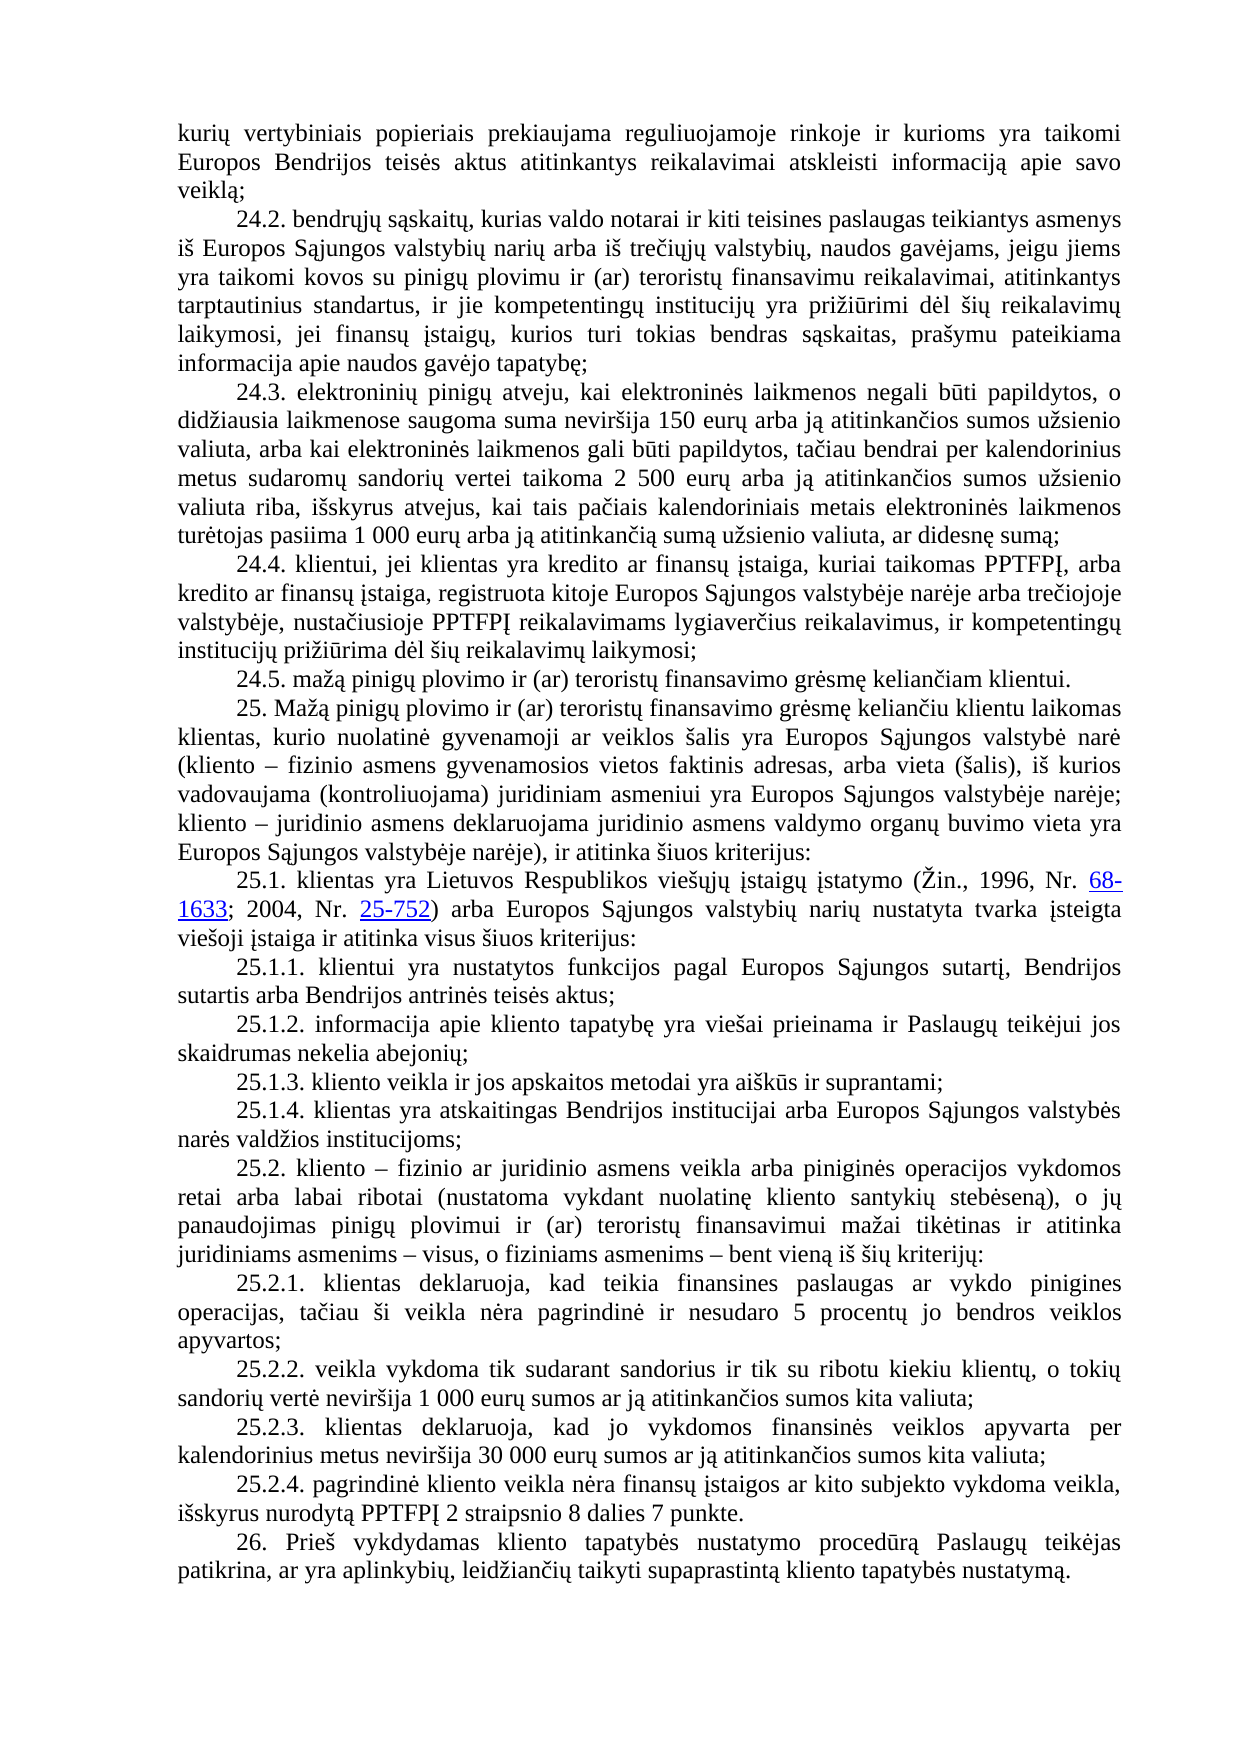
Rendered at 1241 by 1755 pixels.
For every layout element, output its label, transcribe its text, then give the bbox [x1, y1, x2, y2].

text 25.2.3. klientas deklaruoja, kad jo vykdomos finansinės veiklos apyvarta per kalendorinius metus neviršija 30 000 eurų sumos ar ją atitinkančios sumos kita valiuta; [177, 1412, 1122, 1469]
text 25.1.1. klientui yra nustatytos funkcijos pagal Europos Sąjungos sutartį, Bendrijos sutartis arba Bendrijos antrinės teisės aktus; [177, 952, 1122, 1009]
text 25.1.4. klientas yra atskaitingas Bendrijos institucijai arba Europos Sąjungos valstybės narės valdžios institucijoms; [177, 1096, 1122, 1153]
text 25.2. kliento – fizinio ar juridinio asmens veikla arba piniginės operacijos vykdomos retai arba labai ribotai (nustatoma vykdant nuolatinę kliento santykių stebėseną), o jų panaudojimas pinigų plovimui ir (ar) teroristų finansavimui mažai tikėtinas ir atitinka juridiniams asmenims – visus, o fiziniams asmenims – bent vieną iš šių kriterijų: [177, 1153, 1122, 1268]
text 25.1. klientas yra Lietuvos Respublikos viešųjų įstaigų įstatymo (Žin., 1996, Nr. 68-1633; 2004, Nr. 25-752) arba Europos Sąjungos valstybių narių nustatyta tvarka įsteigta viešoji įstaiga ir atitinka visus šiuos kriterijus: [177, 866, 1122, 952]
text 25. Mažą pinigų plovimo ir (ar) teroristų finansavimo grėsmę keliančiu klientu laikomas klientas, kurio nuolatinė gyvenamoji ar veiklos šalis yra Europos Sąjungos valstybė narė (kliento – fizinio asmens gyvenamosios vietos faktinis adresas, arba vieta (šalis), iš kurios vadovaujama (kontroliuojama) juridiniam asmeniui yra Europos Sąjungos valstybėje narėje; kliento – juridinio asmens deklaruojama juridinio asmens valdymo organų buvimo vieta yra Europos Sąjungos valstybėje narėje), ir atitinka šiuos kriterijus: [177, 693, 1122, 866]
text 26. Prieš vykdydamas kliento tapatybės nustatymo procedūrą Paslaugų teikėjas patikrina, ar yra aplinkybių, leidžiančių taikyti supaprastintą kliento tapatybės nustatymą. [177, 1527, 1122, 1584]
text 25.2.1. klientas deklaruoja, kad teikia finansines paslaugas ar vykdo pinigines operacijas, tačiau ši veikla nėra pagrindinė ir nesudaro 5 procentų jo bendros veiklos apyvartos; [177, 1268, 1122, 1354]
text 25.2.2. veikla vykdoma tik sudarant sandorius ir tik su ribotu kiekiu klientų, o tokių sandorių vertė neviršija 1 000 eurų sumos ar ją atitinkančios sumos kita valiuta; [177, 1354, 1122, 1412]
text 25.1.3. kliento veikla ir jos apskaitos metodai yra aiškūs ir suprantami; [177, 1067, 1122, 1096]
text 24.2. bendrųjų sąskaitų, kurias valdo notarai ir kiti teisines paslaugas teikiantys asmenys iš Europos Sąjungos valstybių narių arba iš trečiųjų valstybių, naudos gavėjams, jeigu jiems yra taikomi kovos su pinigų plovimu ir (ar) teroristų finansavimu reikalavimai, atitinkantys tarptautinius standartus, ir jie kompetentingų institucijų yra prižiūrimi dėl šių reikalavimų laikymosi, jei finansų įstaigų, kurios turi tokias bendras sąskaitas, prašymu pateikiama informacija apie naudos gavėjo tapatybę; [177, 204, 1122, 377]
text 25.1.2. informacija apie kliento tapatybę yra viešai prieinama ir Paslaugų teikėjui jos skaidrumas nekelia abejonių; [177, 1009, 1122, 1067]
text 25.2.4. pagrindinė kliento veikla nėra finansų įstaigos ar kito subjekto vykdoma veikla, išskyrus nurodytą PPTFPĮ 2 straipsnio 8 dalies 7 punkte. [177, 1469, 1122, 1527]
text 24.3. elektroninių pinigų atveju, kai elektroninės laikmenos negali būti papildytos, o didžiausia laikmenose saugoma suma neviršija 150 eurų arba ją atitinkančios sumos užsienio valiuta, arba kai elektroninės laikmenos gali būti papildytos, tačiau bendrai per kalendorinius metus sudaromų sandorių vertei taikoma 2 500 eurų arba ją atitinkančios sumos užsienio valiuta riba, išskyrus atvejus, kai tais pačiais kalendoriniais metais elektroninės laikmenos turėtojas pasiima 1 000 eurų arba ją atitinkančią sumą užsienio valiuta, ar didesnę sumą; [177, 377, 1122, 549]
text 24.4. klientui, jei klientas yra kredito ar finansų įstaiga, kuriai taikomas PPTFPĮ, arba kredito ar finansų įstaiga, registruota kitoje Europos Sąjungos valstybėje narėje arba trečiojoje valstybėje, nustačiusioje PPTFPĮ reikalavimams lygiaverčius reikalavimus, ir kompetentingų institucijų prižiūrima dėl šių reikalavimų laikymosi; [177, 549, 1122, 664]
text kurių vertybiniais popieriais prekiaujama reguliuojamoje rinkoje ir kurioms yra taikomi Europos Bendrijos teisės aktus atitinkantys reikalavimai atskleisti informaciją apie savo veiklą; [177, 118, 1122, 204]
text 24.5. mažą pinigų plovimo ir (ar) teroristų finansavimo grėsmę keliančiam klientui. [177, 664, 1122, 693]
